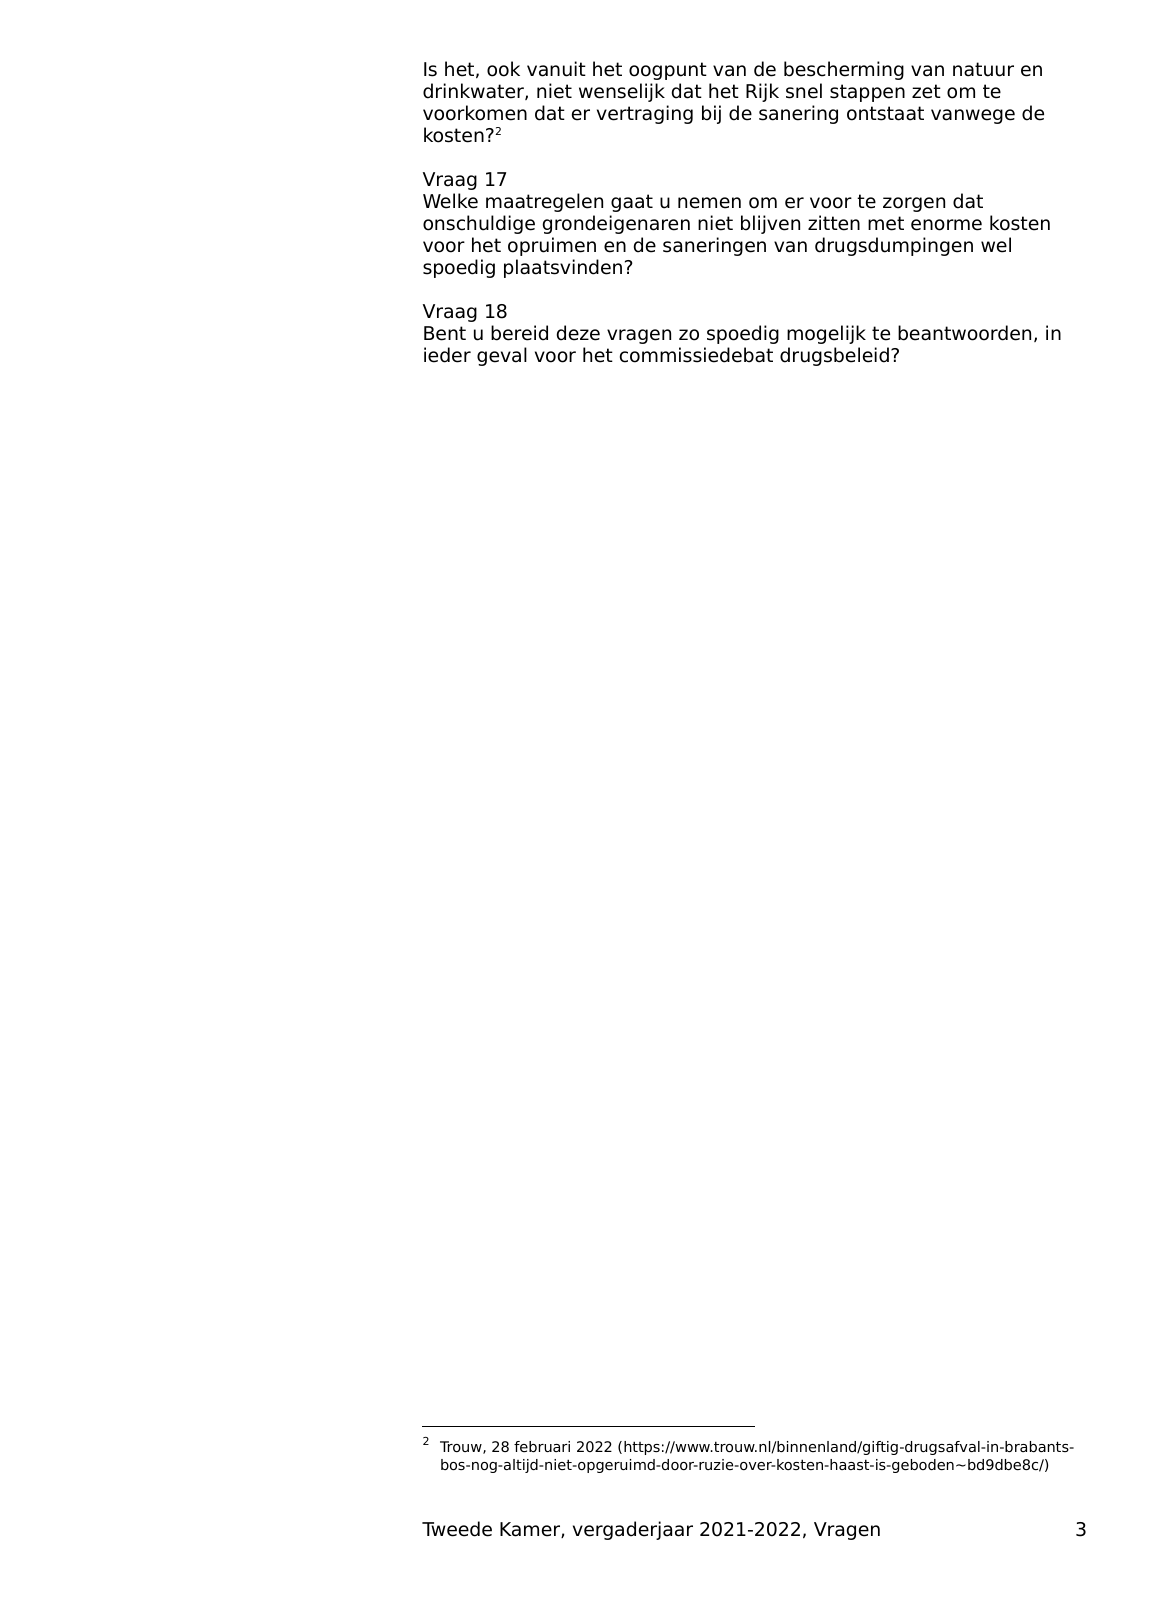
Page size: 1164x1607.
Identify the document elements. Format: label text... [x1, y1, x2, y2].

text Trouw, 28 februari 2022 (https://www.trouw.nl/binnenland/giftig-drugsafval-in-brabants-bos-nog-altijd-niet-opgeruimd-door-ruzie-over-kosten-haast-is-geboden~bd9dbe8c/) [422, 1435, 1087, 1474]
text Bent u bereid deze vragen zo spoedig mogelijk te beantwoorden, in ieder geval voor het commissiedebat drugsbeleid? [422, 323, 1087, 367]
text Is het, ook vanuit het oogpunt van de bescherming van natuur en drinkwater, niet wenselijk dat het Rijk snel stappen zet om te voorkomen dat er vertraging bij de sanering ontstaat vanwege de kosten? [422, 59, 1087, 147]
text Vraag 18 [422, 301, 1087, 323]
text Vraag 17 [422, 169, 1087, 191]
text Welke maatregelen gaat u nemen om er voor te zorgen dat onschuldige grondeigenaren niet blijven zitten met enorme kosten voor het opruimen en de saneringen van drugsdumpingen wel spoedig plaatsvinden? [422, 191, 1087, 279]
